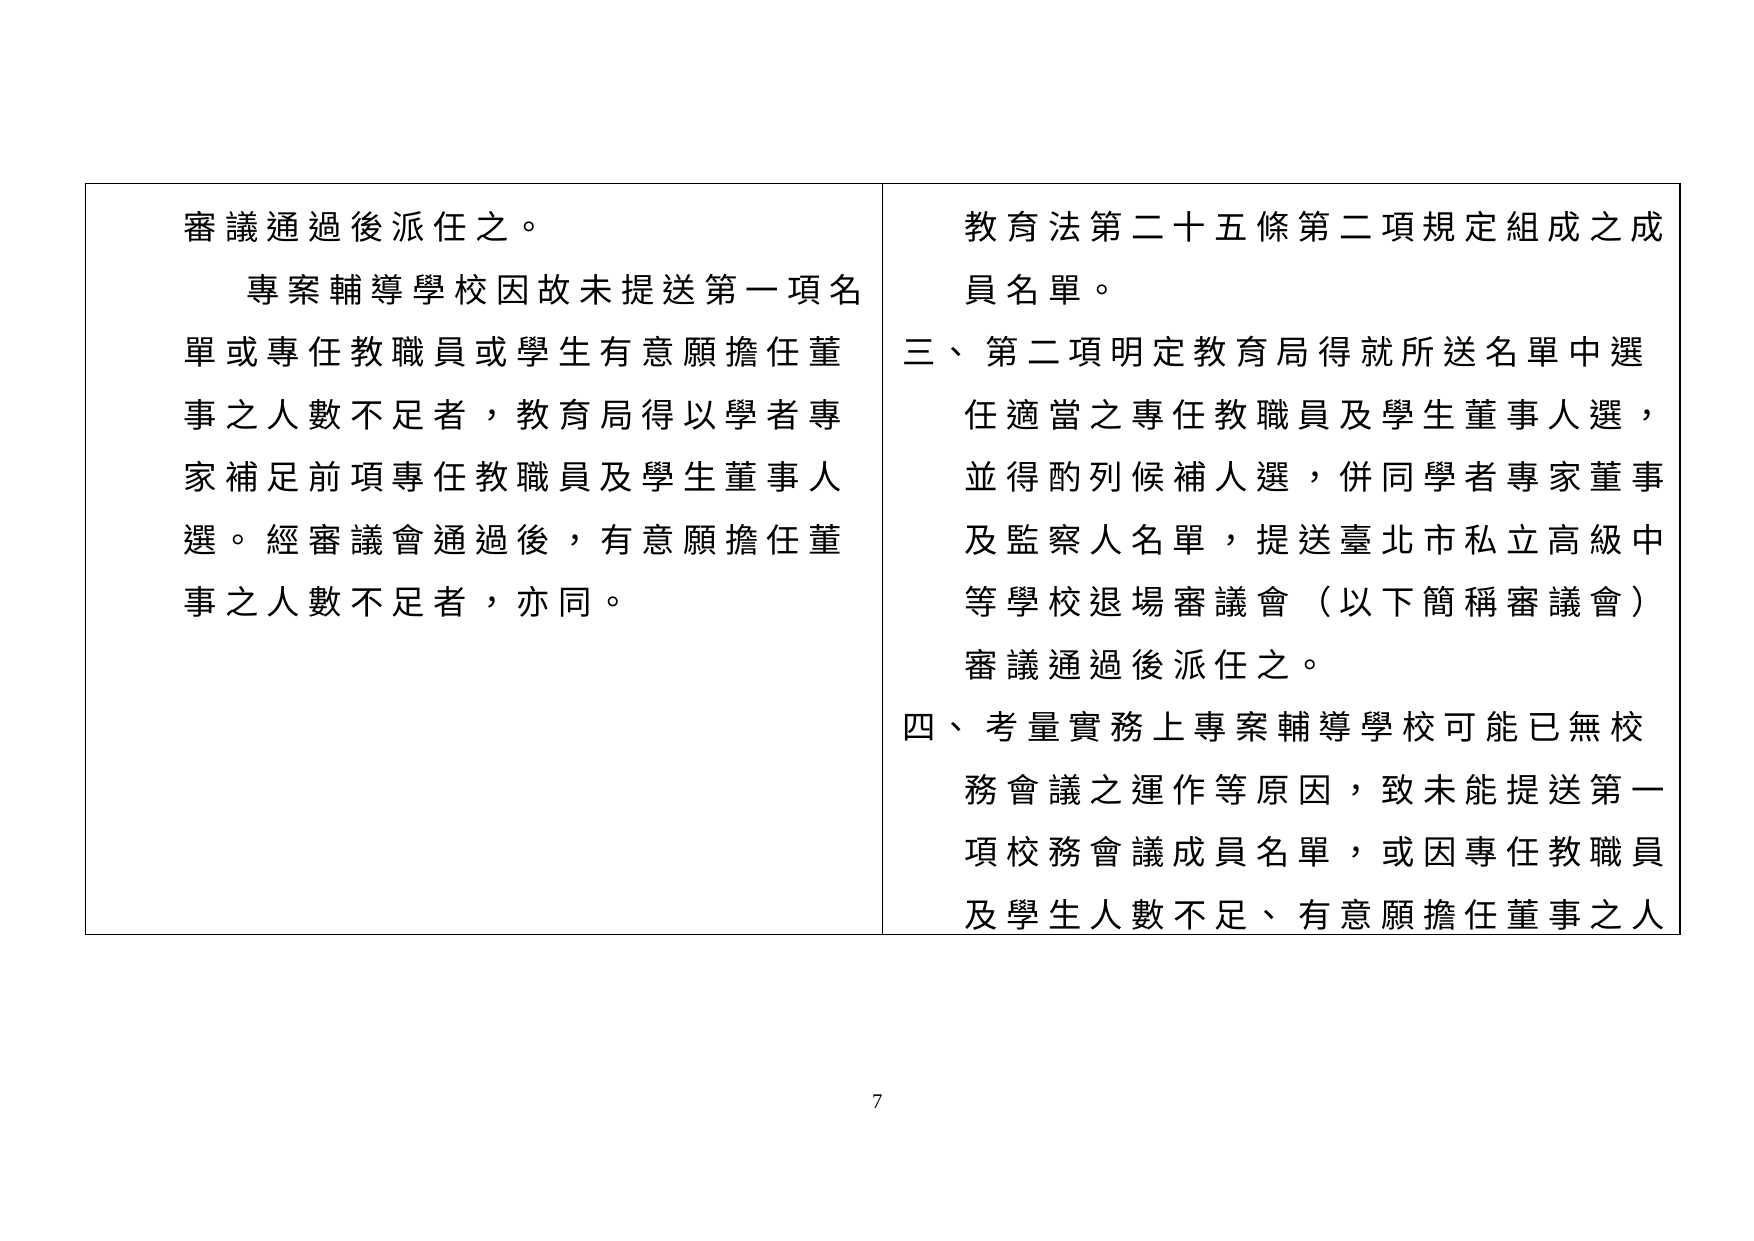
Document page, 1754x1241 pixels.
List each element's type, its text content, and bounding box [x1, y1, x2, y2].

table_cell 教育法第二十五條第二項規定組成之成員名單。 三、第二項明定教育局得就所送名單中選任適當之專任教職員及學生董事人選，並得酌列候補人選，併同學者專家董事及監察人名單，提送臺北市私立高級中等學校退場審議會（以下簡稱審議會）審議通過後派任之。 四、考量實務上專案輔導學校可能已無校務會議之運作等原因，致未能提送第一項校務會議成員名單，或因專任教職員及學生人數不足、有意願擔任董事之人 [883, 184, 1679, 933]
table_cell 審議通過後派任之。 專案輔導學校因故未提送第一項名單或專任教職員或學生有意願擔任董事之人數不足者，教育局得以學者專家補足前項專任教職員及學生董事人選。經審議會通過後，有意願擔任董事之人數不足者，亦同。 [86, 184, 882, 933]
